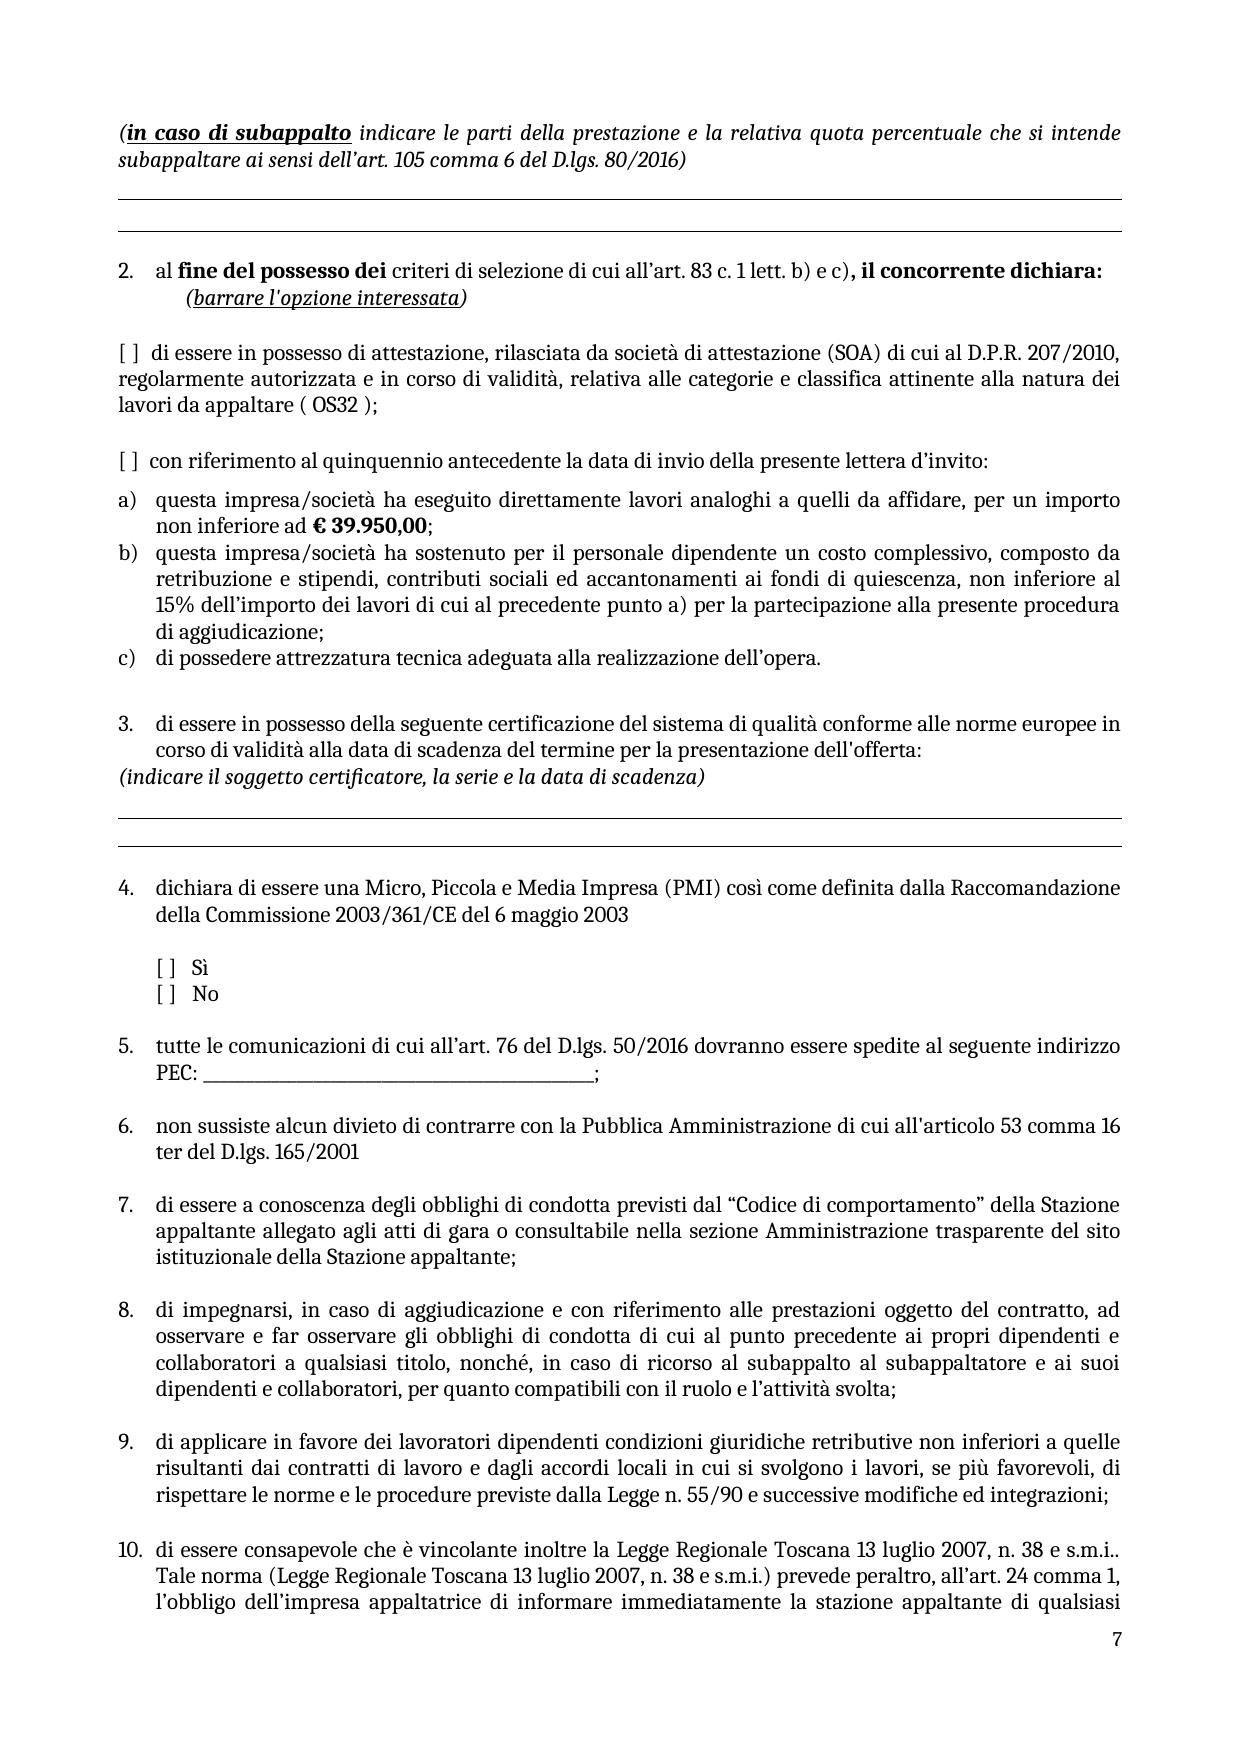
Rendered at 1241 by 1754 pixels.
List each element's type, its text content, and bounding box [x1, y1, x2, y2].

list dichiara di essere una Micro, Piccola e Media Impresa (PMI) così come definita dalla Raccomandazione della Commissione 2003/361/CE del 6 maggio 2003 [118, 875, 1122, 928]
text (barrare l'opzione interessata) [118, 284, 1122, 311]
list al fine del possesso dei criteri di selezione di cui all’art. 83 c. 1 lett. b) e c), il concorrente dichiara: [118, 258, 1122, 284]
text [ ] Sì [156, 954, 1122, 981]
list non sussiste alcun divieto di contrarre con la Pubblica Amministrazione di cui all'articolo 53 comma 16 ter del D.lgs. 165/2001 [118, 1112, 1122, 1165]
list di essere in possesso della seguente certificazione del sistema di qualità conforme alle norme europee in corso di validità alla data di scadenza del termine per la presentazione dell'offerta: [118, 711, 1122, 763]
list di essere consapevole che è vincolante inoltre la Legge Regionale Toscana 13 luglio 2007, n. 38 e s.m.i.. Tale norma (Legge Regionale Toscana 13 luglio 2007, n. 38 e s.m.i.) prevede peraltro, all’art. 24 comma 1, l’obbligo dell’impresa appaltatrice di informare immediatamente la stazione appaltante di qualsiasi [118, 1536, 1122, 1616]
text [ ] con riferimento al quinquennio antecedente la data di invio della presente lettera d’invito: [118, 447, 1122, 474]
text (in caso di subappalto indicare le parti della prestazione e la relativa quota percentuale che si intende subappaltare ai sensi dell’art. 105 comma 6 del D.lgs. 80/2016) [118, 120, 1122, 173]
text [ ] di essere in possesso di attestazione, rilasciata da società di attestazione (SOA) di cui al D.P.R. 207/2010, regolarmente autorizzata e in corso di validità, relativa alle categorie e classifica attinente alla natura dei lavori da appaltare ( OS32 ); [118, 339, 1122, 419]
list di essere a conoscenza degli obblighi di condotta previsti dal “Codice di comportamento” della Stazione appaltante allegato agli atti di gara o consultabile nella sezione Amministrazione trasparente del sito istituzionale della Stazione appaltante; [118, 1191, 1122, 1271]
list di applicare in favore dei lavoratori dipendenti condizioni giuridiche retributive non inferiori a quelle risultanti dai contratti di lavoro e dagli accordi locali in cui si svolgono i lavori, se più favorevoli, di rispettare le norme e le procedure previste dalla Legge n. 55/90 e successive modifiche ed integrazioni; [118, 1429, 1122, 1508]
text (indicare il soggetto certificatore, la serie e la data di scadenza) [118, 763, 1122, 790]
list tutte le comunicazioni di cui all’art. 76 del D.lgs. 50/2016 dovranno essere spedite al seguente indirizzo PEC: ______________________________________________; [118, 1033, 1122, 1086]
list questa impresa/società ha eseguito direttamente lavori analoghi a quelli da affidare, per un importo non inferiore ad € 39.950,00; [118, 487, 1122, 539]
list questa impresa/società ha sostenuto per il personale dipendente un costo complessivo, composto da retribuzione e stipendi, contributi sociali ed accantonamenti ai fondi di quiescenza, non inferiore al 15% dell’importo dei lavori di cui al precedente punto a) per la partecipazione alla presente procedura di aggiudicazione; [118, 539, 1122, 645]
list di possedere attrezzatura tecnica adeguata alla realizzazione dell’opera. [118, 645, 1122, 671]
text [ ] No [156, 981, 1122, 1007]
list di impegnarsi, in caso di aggiudicazione e con riferimento alle prestazioni oggetto del contratto, ad osservare e far osservare gli obblighi di condotta di cui al punto precedente ai propri dipendenti e collaboratori a qualsiasi titolo, nonché, in caso di ricorso al subappalto al subappaltatore e ai suoi dipendenti e collaboratori, per quanto compatibili con il ruolo e l’attività svolta; [118, 1297, 1122, 1402]
